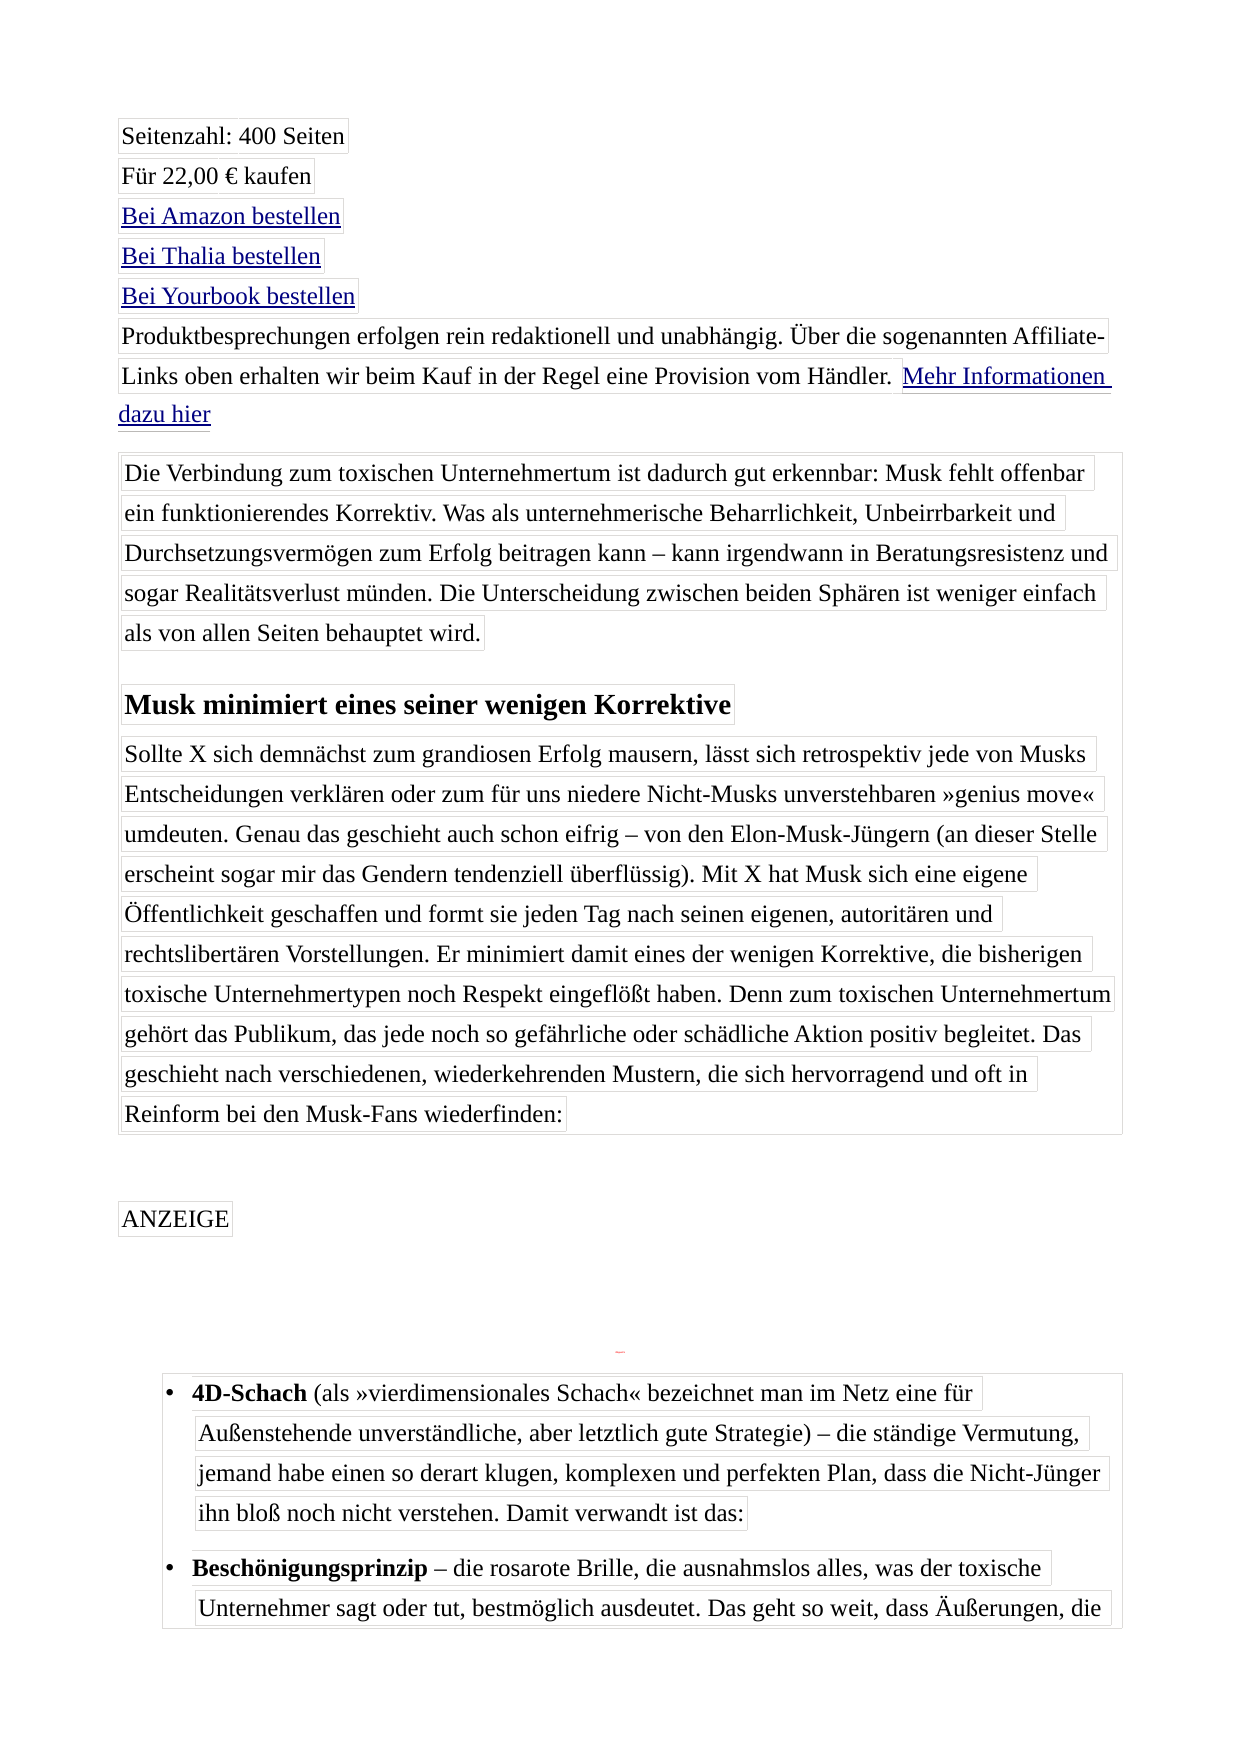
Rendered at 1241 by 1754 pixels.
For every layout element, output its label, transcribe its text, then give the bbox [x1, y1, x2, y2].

text Die Verbindung zum toxischen Unternehmertum ist dadurch gut erkennbar: Musk fehlt offenbar ein funktionierendes Korrektiv. Was als unternehmerische Beharrlichkeit, Unbeirrbarkeit und Durchsetzungsvermögen zum Erfolg beitragen kann – kann irgendwann in Beratungsresistenz und sogar Realitätsverlust münden. Die Unterscheidung zwischen beiden Sphären ist weniger einfach als von allen Seiten behauptet wird. [119, 453, 1122, 650]
text [359, 278, 1122, 313]
text [349, 118, 1122, 153]
text [325, 238, 1122, 273]
text Seitenzahl: 400 Seiten [119, 119, 348, 153]
text Für 22,00 € kaufen [119, 159, 314, 193]
text ANZEIGE [119, 1202, 232, 1236]
text [233, 1201, 1122, 1236]
text Bei Yourbook bestellen [119, 279, 358, 313]
list 4D-Schach (als »vierdimensionales Schach« bezeichnet man im Netz eine für Außenstehende unverständliche, aber letztlich gute Strategie) – die ständige Vermutung, jemand habe einen so derart klugen, komplexen und perfekten Plan, dass die Nicht-Jünger ihn bloß noch nicht verstehen. Damit verwandt ist das: [163, 1374, 1122, 1530]
text [315, 158, 1122, 193]
subtitle Musk minimiert eines seiner wenigen Korrektive [119, 681, 1122, 724]
text Produktbesprechungen erfolgen rein redaktionell und unabhängig. Über die sogenannten Affiliate-Links oben erhalten wir beim Kauf in der Regel eine Provision vom Händler. Mehr Informationen dazu hier [118, 318, 1122, 432]
text [344, 198, 1122, 233]
text Sollte X sich demnächst zum grandiosen Erfolg mausern, lässt sich retrospektiv jede von Musks Entscheidungen verklären oder zum für uns niedere Nicht-Musks unverstehbaren »genius move« umdeuten. Genau das geschieht auch schon eifrig – von den Elon-Musk-Jüngern (an dieser Stelle erscheint sogar mir das Gendern tendenziell überflüssig). Mit X hat Musk sich eine eigene Öffentlichkeit geschaffen und formt sie jeden Tag nach seinen eigenen, autoritären und rechtslibertären Vorstellungen. Er minimiert damit eines der wenigen Korrektive, die bisherigen toxische Unternehmertypen noch Respekt eingeflößt haben. Denn zum toxischen Unternehmertum gehört das Publikum, das jede noch so gefährliche oder schädliche Aktion positiv begleitet. Das geschieht nach verschiedenen, wiederkehrenden Mustern, die sich hervorragend und oft in Reinform bei den Musk-Fans wiederfinden: [119, 733, 1122, 1134]
text Bei Amazon bestellen [119, 199, 343, 233]
list Beschönigungsprinzip – die rosarote Brille, die ausnahmslos alles, was der toxische Unternehmer sagt oder tut, bestmöglich ausdeutet. Das geht so weit, dass Äußerungen, die [163, 1547, 1122, 1628]
text Bei Thalia bestellen [119, 239, 324, 273]
